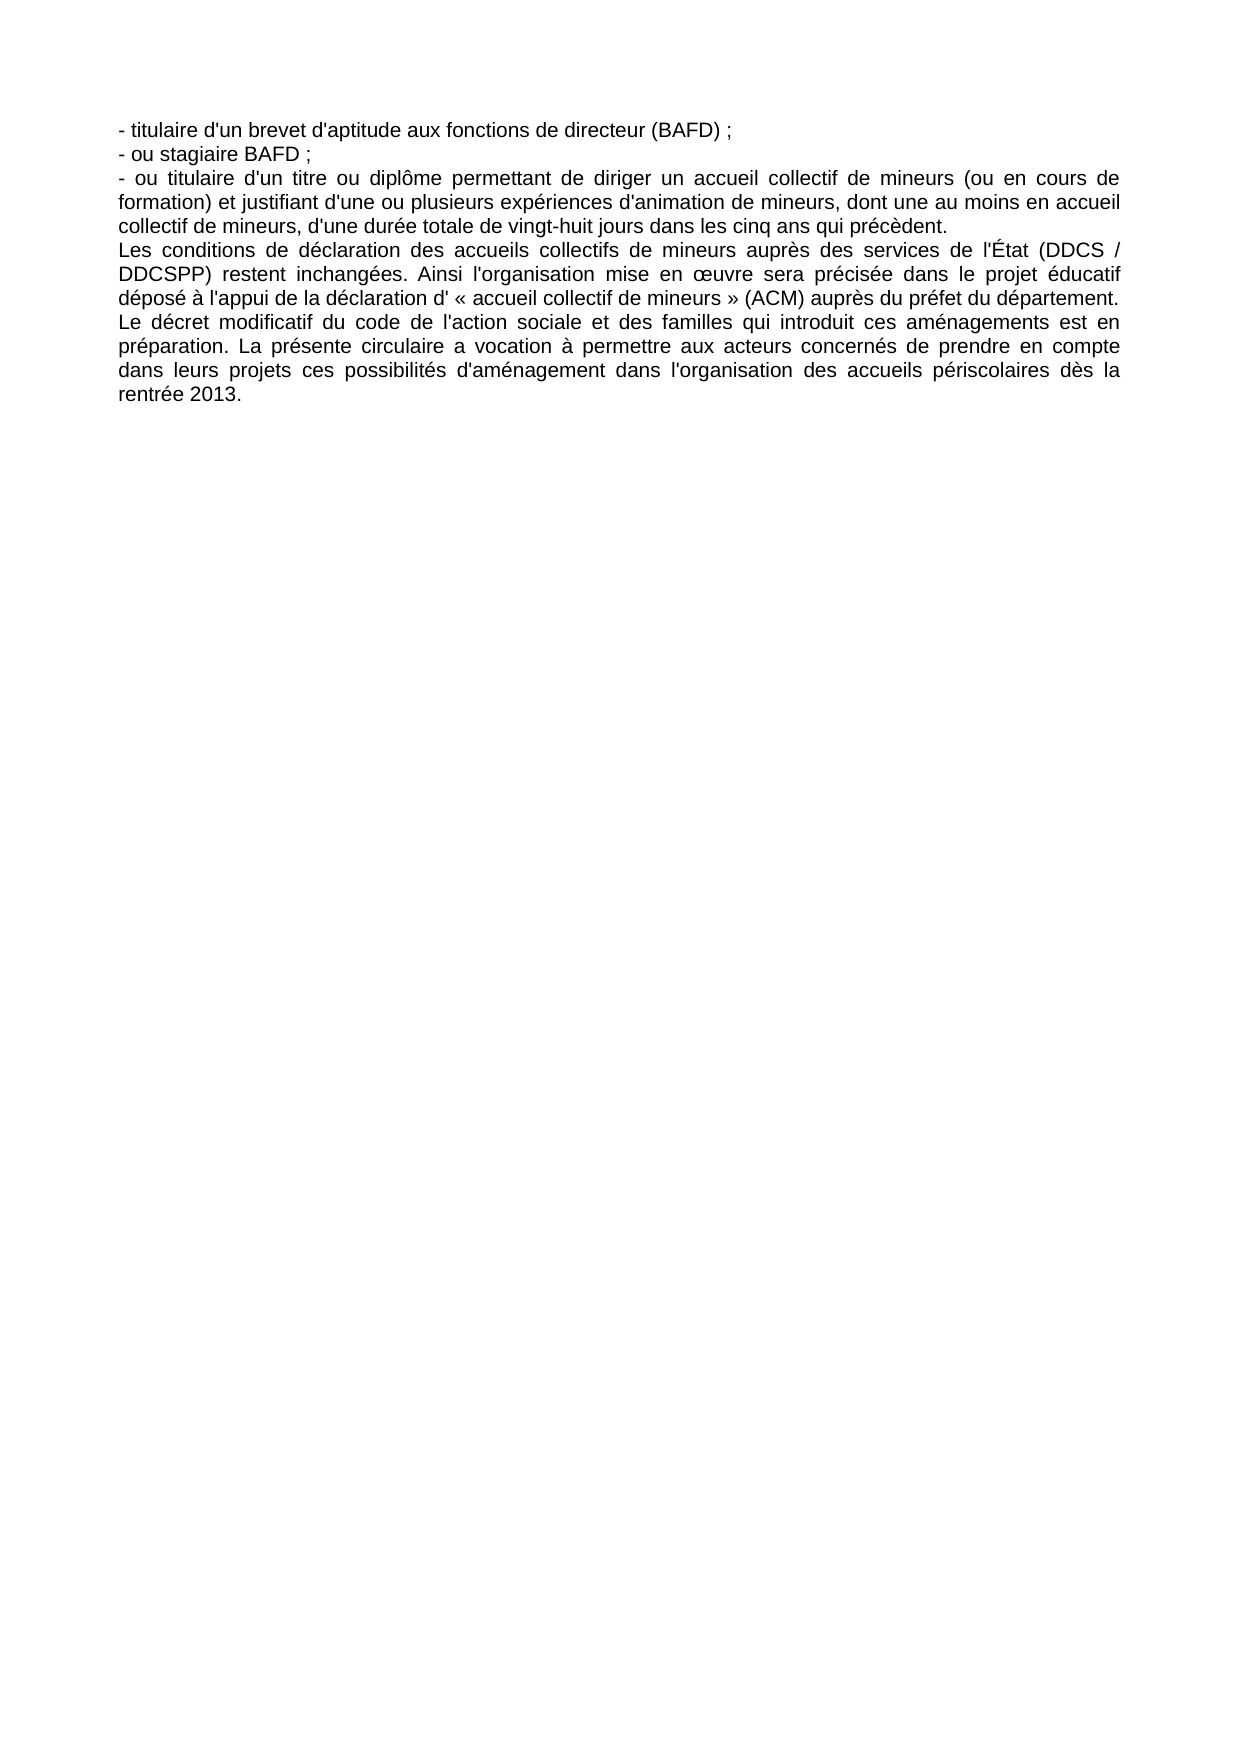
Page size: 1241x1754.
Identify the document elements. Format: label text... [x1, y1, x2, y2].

text - ou titulaire d'un titre ou diplôme permettant de diriger un accueil collectif de mineurs (ou en cours de formation) et justifiant d'une ou plusieurs expériences d'animation de mineurs, dont une au moins en accueil collectif de mineurs, d'une durée totale de vingt-huit jours dans les cinq ans qui précèdent. [118, 166, 1122, 238]
text - titulaire d'un brevet d'aptitude aux fonctions de directeur (BAFD) ; [118, 118, 1122, 142]
text Le décret modificatif du code de l'action sociale et des familles qui introduit ces aménagements est en préparation. La présente circulaire a vocation à permettre aux acteurs concernés de prendre en compte dans leurs projets ces possibilités d'aménagement dans l'organisation des accueils périscolaires dès la rentrée 2013. [118, 310, 1122, 406]
text Les conditions de déclaration des accueils collectifs de mineurs auprès des services de l'État (DDCS / DDCSPP) restent inchangées. Ainsi l'organisation mise en œuvre sera précisée dans le projet éducatif déposé à l'appui de la déclaration d' « accueil collectif de mineurs » (ACM) auprès du préfet du département. [118, 238, 1122, 310]
text - ou stagiaire BAFD ; [118, 142, 1122, 166]
